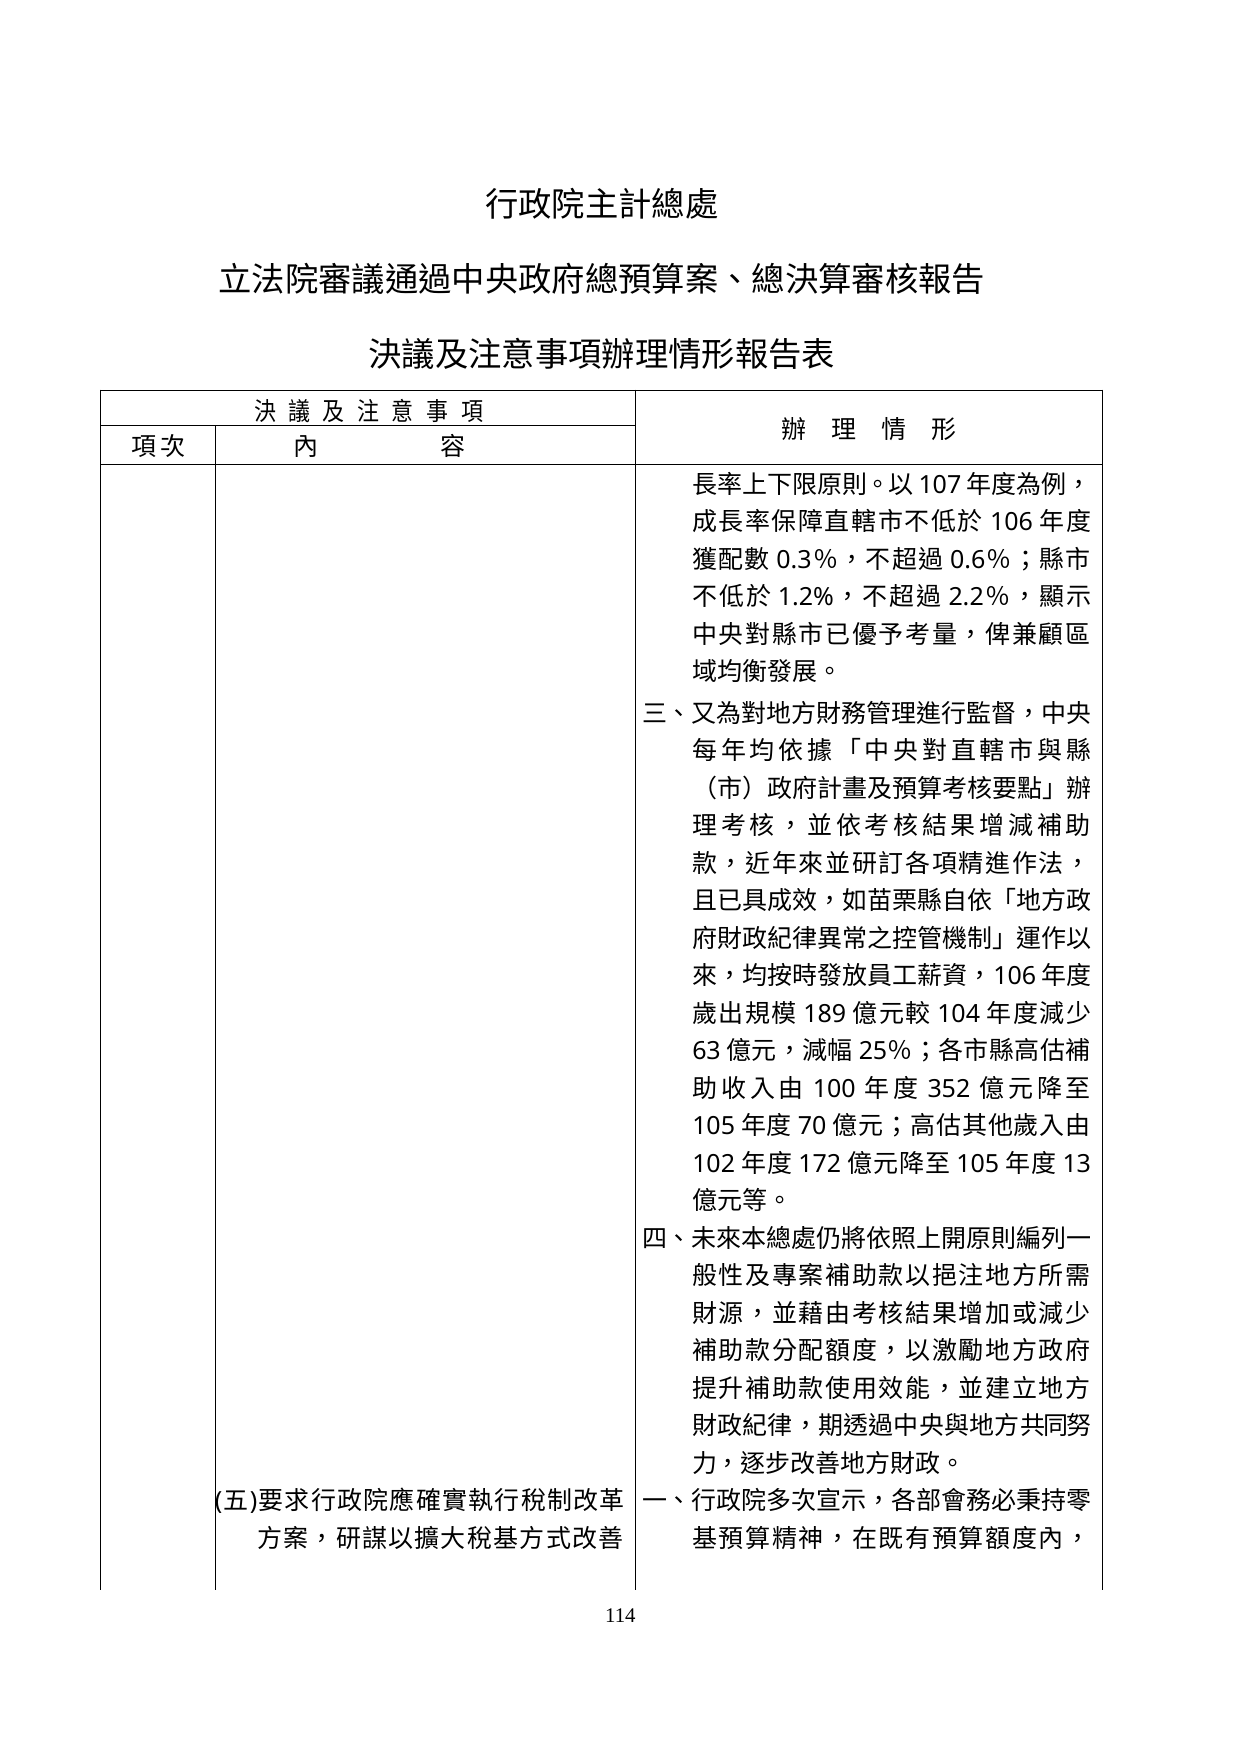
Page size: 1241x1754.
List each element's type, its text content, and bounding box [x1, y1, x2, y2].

table_header 行政院主計總處 立法院審議通過中央政府總預算案、總決算審核報告 決議及注意事項辦理情形報告表 [101, 165, 1102, 389]
table_cell [216, 465, 635, 1480]
table_cell 長率上下限原則。以107年度為例，成長率保障直轄市不低於106年度獲配數0.3％，不超過0.6％；縣市不低於1.2%，不超過2.2％，顯示中央對縣市已優予考量，俾兼顧區域均衡發展。 三、又為對地方財務管理進行監督，中央每年均依據「中央對直轄市與縣（市）政府計畫及預算考核要點」辦理考核，並依考核結果增減補助款，近年來並研訂各項精進作法，且已具成效，如苗栗縣自依「地方政府財政紀律異常之控管機制」運作以來，均按時發放員工薪資，106年度歲出規模189億元較104年度減少63億元，減幅25％；各市縣高估補助收入由100年度352億元降至105年度70億元；高估其他歲入由102年度172億元降至105年度13億元等。 四、未來本總處仍將依照上開原則編列一般性及專案補助款以挹注地方所需財源，並藉由考核結果增加或減少補助款分配額度，以激勵地方政府提升補助款使用效能，並建立地方財政紀律，期透過中央與地方共同努力，逐步改善地方財政。 [636, 465, 1102, 1480]
table_cell 決議及注意事項 [101, 391, 635, 425]
table_cell [101, 465, 215, 1480]
table_cell 一、行政院多次宣示，各部會務必秉持零基預算精神，在既有預算額度內， [636, 1480, 1102, 1589]
table_cell 項次 [101, 426, 215, 464]
table_cell (五)要求行政院應確實執行稅制改革方案，研謀以擴大稅基方式改善 [216, 1480, 635, 1589]
table_cell [101, 1480, 215, 1589]
table_cell 內 容 [216, 426, 635, 464]
table_cell 辦理情形 [636, 391, 1102, 464]
